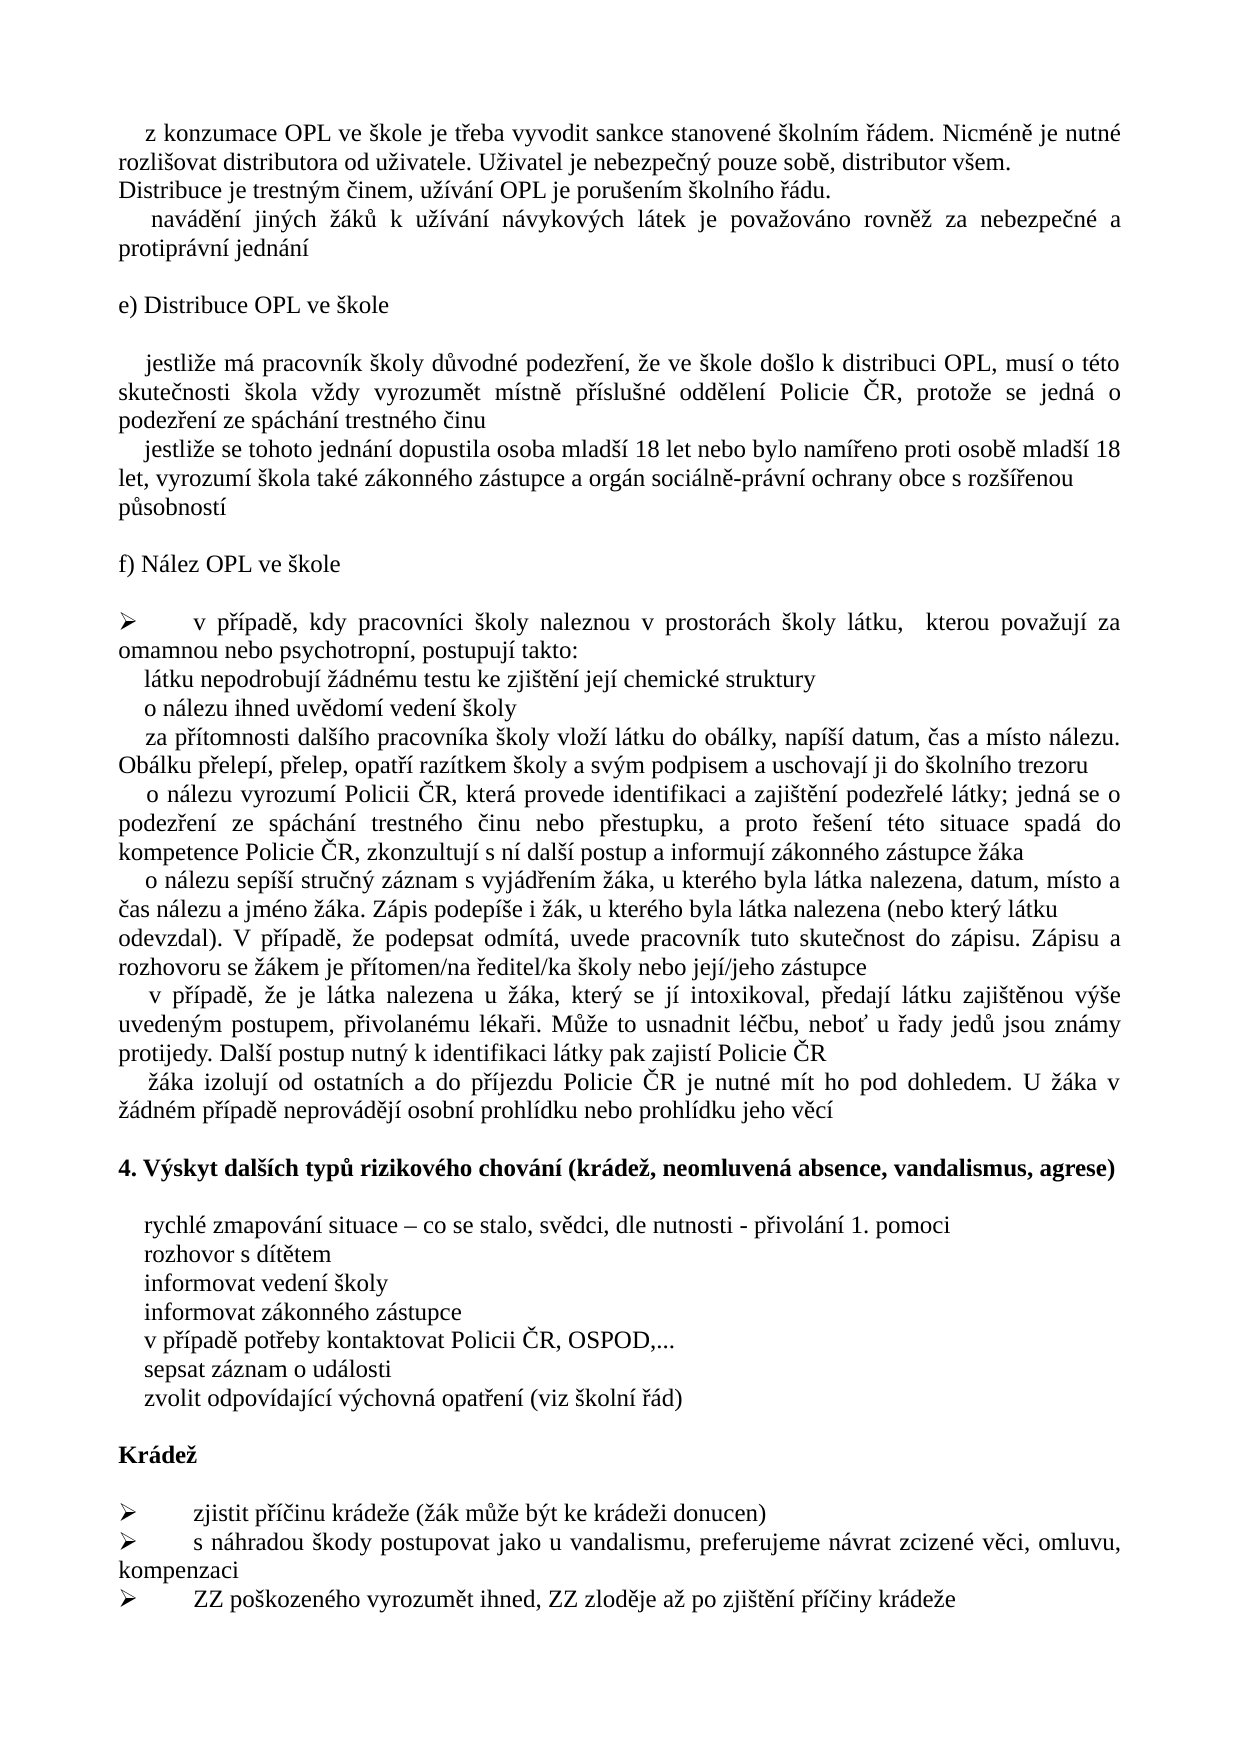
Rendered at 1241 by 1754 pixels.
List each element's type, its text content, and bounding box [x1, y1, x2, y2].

text  látku nepodrobují žádnému testu ke zjištění její chemické struktury [118, 664, 1122, 693]
text  navádění jiných žáků k užívání návykových látek je považováno rovněž za nebezpečné a protiprávní jednání [118, 204, 1122, 262]
text Distribuce je trestným činem, užívání OPL je porušením školního řádu. [118, 176, 1122, 204]
text 4. Výskyt dalších typů rizikového chování (krádež, neomluvená absence, vandalismus, agrese) [118, 1153, 1122, 1182]
text  v případě potřeby kontaktovat Policii ČR, OSPOD,... [118, 1326, 1122, 1354]
text  o nálezu sepíší stručný záznam s vyjádřením žáka, u kterého byla látka nalezena, datum, místo a čas nálezu a jméno žáka. Zápis podepíše i žák, u kterého byla látka nalezena (nebo který látku [118, 866, 1122, 923]
text  sepsat záznam o události [118, 1354, 1122, 1383]
list ZZ poškozeného vyrozumět ihned, ZZ zloděje až po zjištění příčiny krádeže [118, 1584, 1122, 1613]
text f) Nález OPL ve škole [118, 549, 1122, 578]
text působností [118, 492, 1122, 521]
text Krádež [118, 1441, 1122, 1469]
list s náhradou škody postupovat jako u vandalismu, preferujeme návrat zcizené věci, omluvu, kompenzaci [118, 1527, 1122, 1584]
text  rozhovor s dítětem [118, 1239, 1122, 1268]
list v případě, kdy pracovníci školy naleznou v prostorách školy látku, kterou považují za omamnou nebo psychotropní, postupují takto: [118, 607, 1122, 664]
text odevzdal). V případě, že podepsat odmítá, uvede pracovník tuto skutečnost do zápisu. Zápisu a rozhovoru se žákem je přítomen/na ředitel/ka školy nebo její/jeho zástupce [118, 923, 1122, 981]
text  za přítomnosti dalšího pracovníka školy vloží látku do obálky, napíší datum, čas a místo nálezu. Obálku přelepí, přelep, opatří razítkem školy a svým podpisem a uschovají ji do školního trezoru [118, 722, 1122, 779]
text  informovat zákonného zástupce [118, 1297, 1122, 1326]
list zjistit příčinu krádeže (žák může být ke krádeži donucen) [118, 1498, 1122, 1527]
text  jestliže má pracovník školy důvodné podezření, že ve škole došlo k distribuci OPL, musí o této skutečnosti škola vždy vyrozumět místně příslušné oddělení Policie ČR, protože se jedná o podezření ze spáchání trestného činu [118, 348, 1122, 434]
text  rychlé zmapování situace – co se stalo, svědci, dle nutnosti - přivolání 1. pomoci [118, 1211, 1122, 1239]
text e) Distribuce OPL ve škole [118, 291, 1122, 319]
text  žáka izolují od ostatních a do příjezdu Policie ČR je nutné mít ho pod dohledem. U žáka v žádném případě neprovádějí osobní prohlídku nebo prohlídku jeho věcí [118, 1067, 1122, 1124]
text  v případě, že je látka nalezena u žáka, který se jí intoxikoval, předají látku zajištěnou výše uvedeným postupem, přivolanému lékaři. Může to usnadnit léčbu, neboť u řady jedů jsou známy protijedy. Další postup nutný k identifikaci látky pak zajistí Policie ČR [118, 981, 1122, 1067]
text  jestliže se tohoto jednání dopustila osoba mladší 18 let nebo bylo namířeno proti osobě mladší 18 let, vyrozumí škola také zákonného zástupce a orgán sociálně-právní ochrany obce s rozšířenou [118, 434, 1122, 492]
text  z konzumace OPL ve škole je třeba vyvodit sankce stanovené školním řádem. Nicméně je nutné rozlišovat distributora od uživatele. Uživatel je nebezpečný pouze sobě, distributor všem. [118, 118, 1122, 176]
text  o nálezu ihned uvědomí vedení školy [118, 693, 1122, 722]
text  informovat vedení školy [118, 1268, 1122, 1297]
text  zvolit odpovídající výchovná opatření (viz školní řád) [118, 1383, 1122, 1412]
text  o nálezu vyrozumí Policii ČR, která provede identifikaci a zajištění podezřelé látky; jedná se o podezření ze spáchání trestného činu nebo přestupku, a proto řešení této situace spadá do kompetence Policie ČR, zkonzultují s ní další postup a informují zákonného zástupce žáka [118, 779, 1122, 866]
